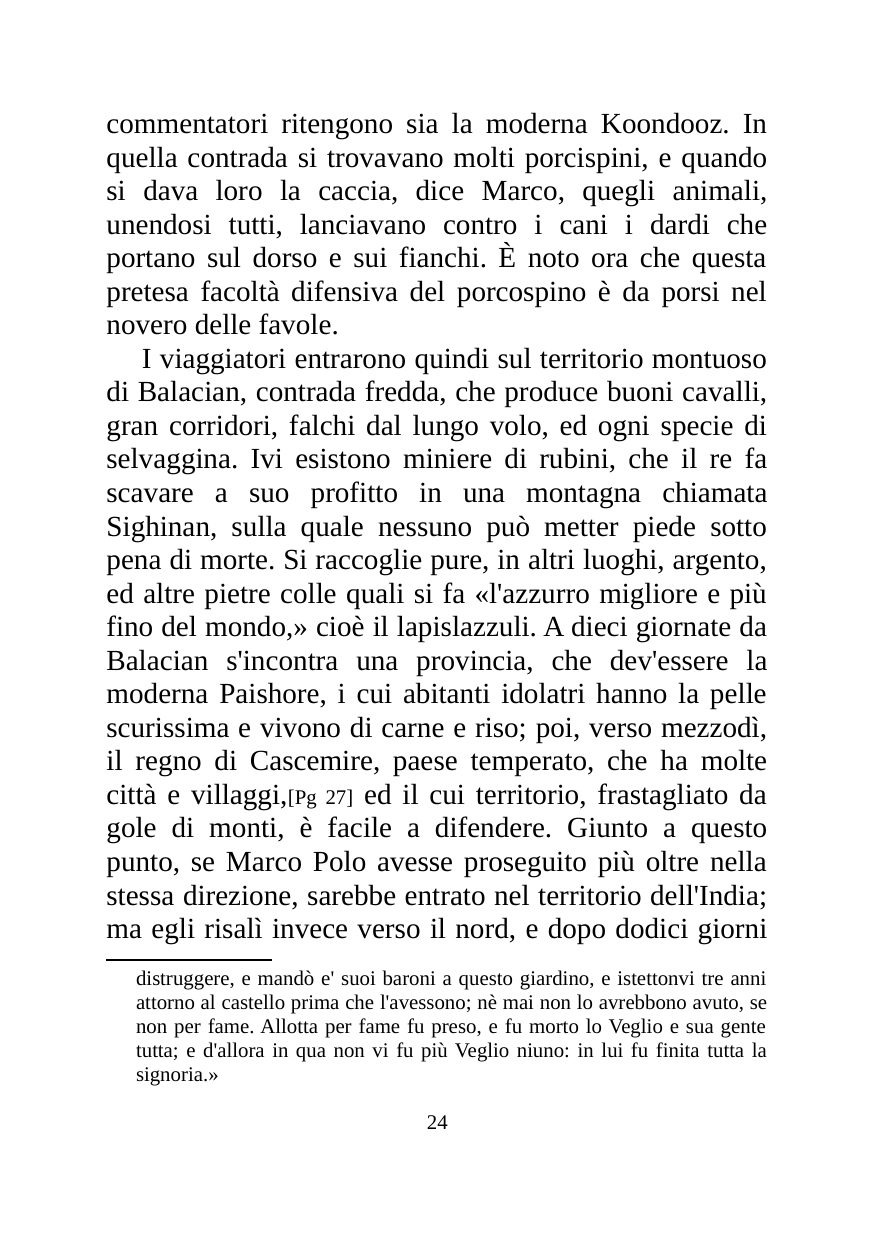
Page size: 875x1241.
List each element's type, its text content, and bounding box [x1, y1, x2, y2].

text I viaggiatori entrarono quindi sul territorio montuoso di Balacian, contrada fredda, che produce buoni cavalli, gran corridori, falchi dal lungo volo, ed ogni specie di selvaggina. Ivi esistono miniere di rubini, che il re fa scavare a suo profitto in una montagna chiamata Sighinan, sulla quale nessuno può metter piede sotto pena di morte. Si raccoglie pure, in altri luoghi, argento, ed altre pietre colle quali si fa «l'azzurro migliore e più fino del mondo,» cioè il lapislazzuli. A dieci giornate da Balacian s'incontra una provincia, che dev'essere la moderna Paishore, i cui abitanti idolatri hanno la pelle scurissima e vivono di carne e riso; poi, verso mezzodì, il regno di Cascemire, paese temperato, che ha molte città e villaggi,[Pg 27] ed il cui territorio, frastagliato da gole di monti, è facile a difendere. Giunto a questo punto, se Marco Polo avesse proseguito più oltre nella stessa direzione, sarebbe entrato nel territorio dell'India; ma egli risalì invece verso il nord, e dopo dodici giorni [106, 341, 768, 945]
text commentatori ritengono sia la moderna Koondooz. In quella contrada si trovavano molti porcispini, e quando si dava loro la caccia, dice Marco, quegli animali, unendosi tutti, lanciavano contro i cani i dardi che portano sul dorso e sui fianchi. È noto ora che questa pretesa facoltà difensiva del porcospino è da porsi nel novero delle favole. [106, 106, 768, 341]
text distruggere, e mandò e' suoi baroni a questo giardino, e istettonvi tre anni attorno al castello prima che l'avessono; nè mai non lo avrebbono avuto, se non per fame. Allotta per fame fu preso, e fu morto lo Veglio e sua gente tutta; e d'allora in qua non vi fu più Veglio niuno: in lui fu finita tutta la signoria.» [106, 966, 768, 1086]
